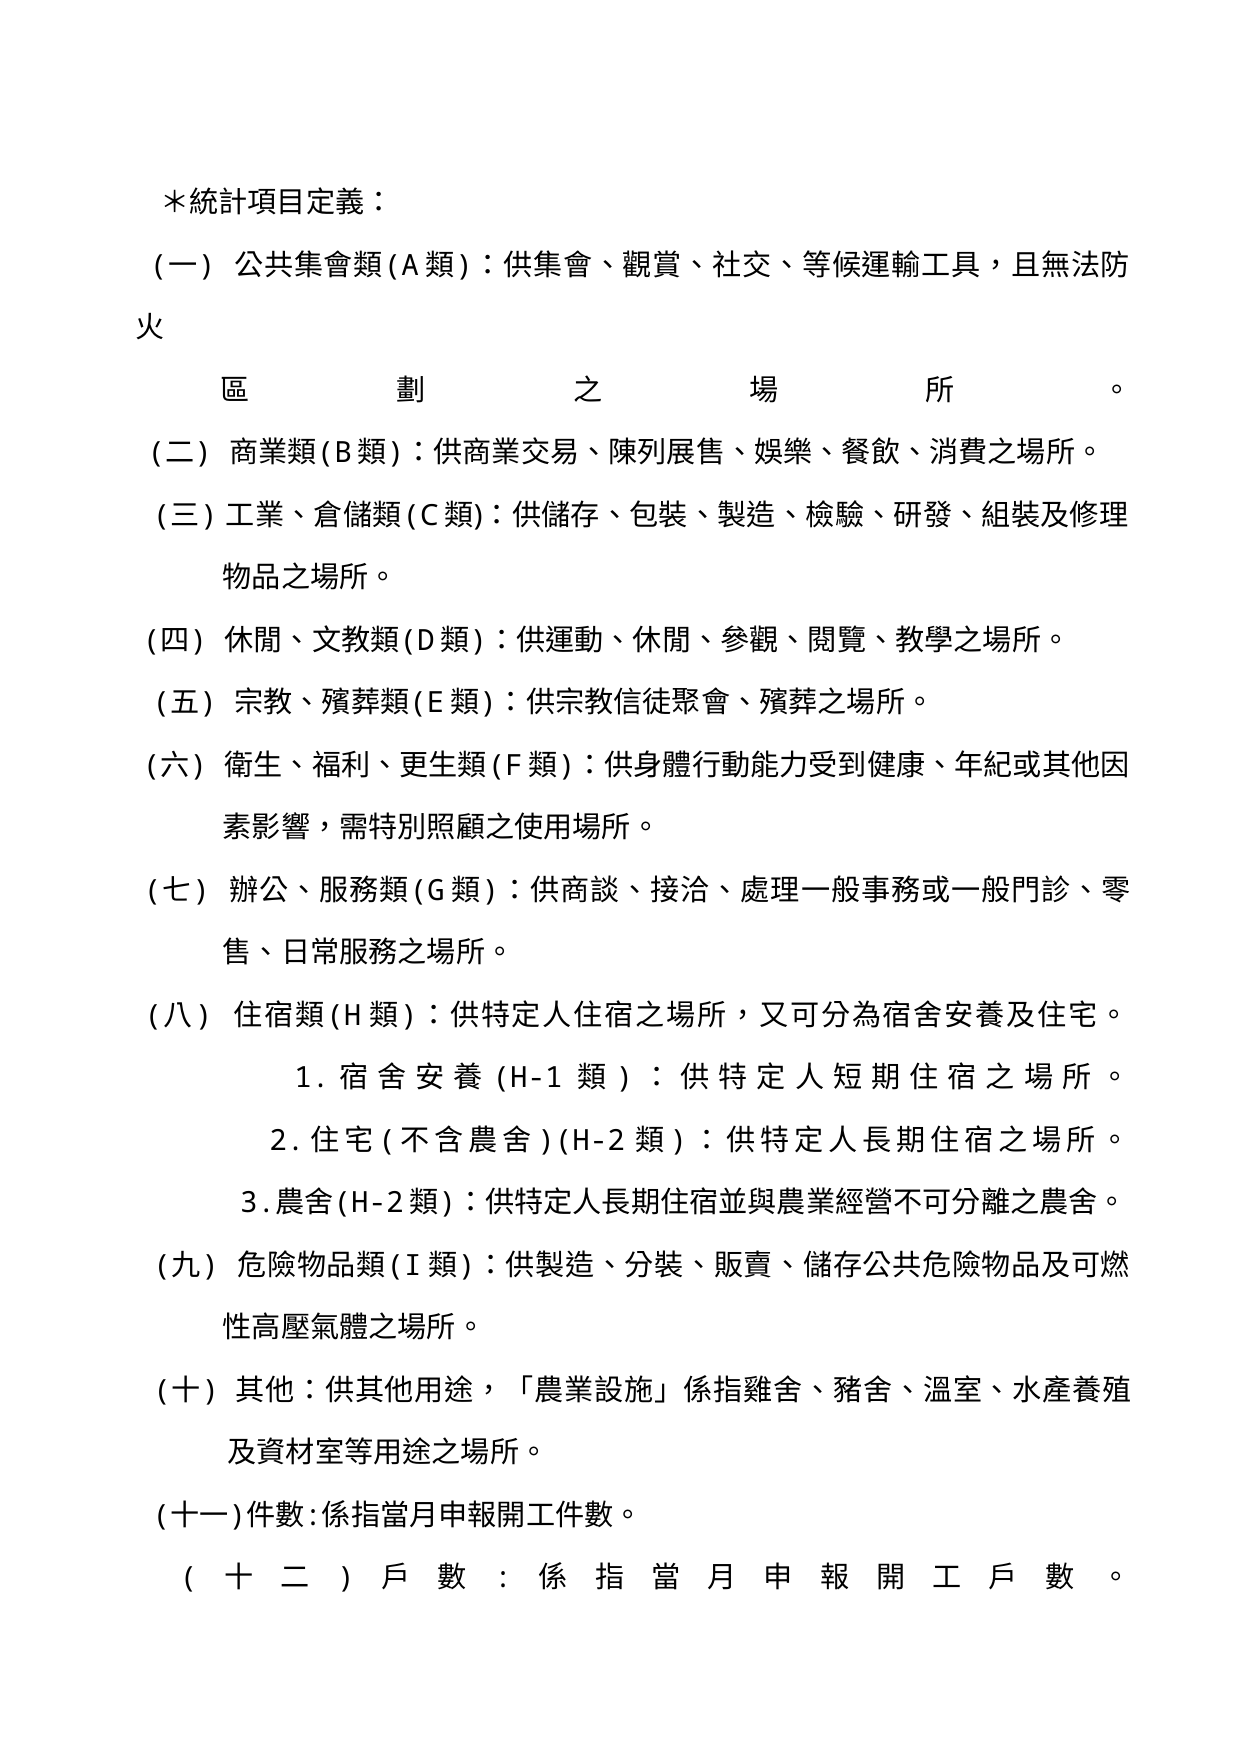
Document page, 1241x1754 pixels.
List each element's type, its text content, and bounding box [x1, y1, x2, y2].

table_header 統計資料背景說明 資料種類：營造業及建築統計 資料項目：桃園市建築物開工統計─按用途別分 一、發布及編製機關單位 ＊發布機關、單位：桃園市政府建築管理處會計室 ＊編製單位：桃園市政府建築管理處施工管理科 ＊聯絡電話：(03)3322101#5784 ＊傳真：(03)3322963 ＊電子信箱：10027802@mail.tycg.gov.tw 二、發布形式 口頭： （ ）記者會或說明會 書面： （ ）新聞稿 （）報表 （ ）書刊，刊名： ＊電子媒體： （ ）線上書刊及資料庫，網址： （ ）磁片 （ ）光碟片 （v）其他 Open Document File (odf)、Portable Document Format (pdf) 或Excel檔案。 三、資料範圍、週期及時效 ＊統計地區範圍及對象：凡向桃園市政府當月申報開工備查件數，均為統計對象。 ＊統計標準時間：以每月1日至月底之事實為準。 ＊統計項目定義： (一) 公共集會類(A類)：供集會、觀賞、社交、等候運輸工具，且無法防火 區劃之場所。 (二) 商業類(B類)：供商業交易、陳列展售、娛樂、餐飲、消費之場所。 (三) 工業、倉儲類(C類)：供儲存、包裝、製造、檢驗、研發、組裝及修理物品之場所。 (四) 休閒、文教類(D類)：供運動、休閒、參觀、閱覽、教學之場所。 (五) 宗教、殯葬類(E類)：供宗教信徒聚會、殯葬之場所。 (六) 衛生、福利、更生類(F類)：供身體行動能力受到健康、年紀或其他因素影響，需特別照顧之使用場所。 (七) 辦公、服務類(G類)：供商談、接洽、處理一般事務或一般門診、零售、日常服務之場所。 (八) 住宿類(H類)：供特定人住宿之場所，又可分為宿舍安養及住宅。 1.宿舍安養(H-1類)：供特定人短期住宿之場所。 2.住宅(不含農舍)(H-2類)：供特定人長期住宿之場所。 3.農舍(H-2類)：供特定人長期住宿並與農業經營不可分離之農舍。 (九) 危險物品類(I類)：供製造、分裝、販賣、儲存公共危險物品及可燃性高壓氣體之場所。 (十) 其他：供其他用途，「農業設施」係指雞舍、豬舍、溫室、水產養殖及資材室等用途之場所。 (十一)件數:係指當月申報開工件數。 (十二)戶數:係指當月申報開工戶數。 (十三) 總樓地板面積：係指建築物各層包括地下層、屋頂突出物及夾層等樓 地板面積。 (十四) 工程造價：依各建築機關訂定之建築物造價計算之。 ＊統計單位：件、平方公尺、仟元、戶。 ＊統計分類： (一) 縱項目：依建築物使用類組及變更使用辦法第2條分為公共集會類(A類)、商業類(B類)、工業、倉儲類(C類)、休閒、文教類(D類)、宗教、殯葬類(E類)、衛生、福利、更生類(F類)、辦公、服務類(G類)、住宿類(H類)、危險物品類(I類)9類及「其他」等欄。 (二) 橫項目：以件數、戶數、總樓地板面積及法定工程造價概算分類。 ＊發布週期（指資料編製或產生之頻率，如月、季、年等）：月。 ＊時效（指統計標準時間至資料發布時間之間隔時間）：15日。 ＊資料變革：無。 四、公開資料發布訊息 ＊預告發布日期（含預告方式及週期）：次月15日(遇假日順延)以報表、網際網路發布。 ＊同步發送單位（說明資料發布時同步發送之單位或可同步查得該資料之網址）：桃園市政府建築管理處會計室、桃園市政府都市發展局、桃園市政府主計處及內政部國土管理署。 五、資料品質 ＊統計指標編製方法與資料來源說明：由桃園市政府建築管理處建照科依據 當月所核發之建照執照或拆除執照基本資料（不含遺失補發之執照案件） 至內政部國土管理署統計資料庫所輸出資料編製。 ＊統計資料交叉查核及確保資料合理性之機制（說明各項資料之相互關係及不同資料來源之相關統計差異性）：每月用途別件數、總樓地板面積、法定工程造價概算總計項目與構造別相對欄位相同，再與內政部國土管理署交叉查核確保資料合理性。 六、須注意及預定改變之事項（說明預定修正之資料、定義、統計方法等及其修正原因）：無。 七、其他事項：無 [124, 158, 1143, 1596]
